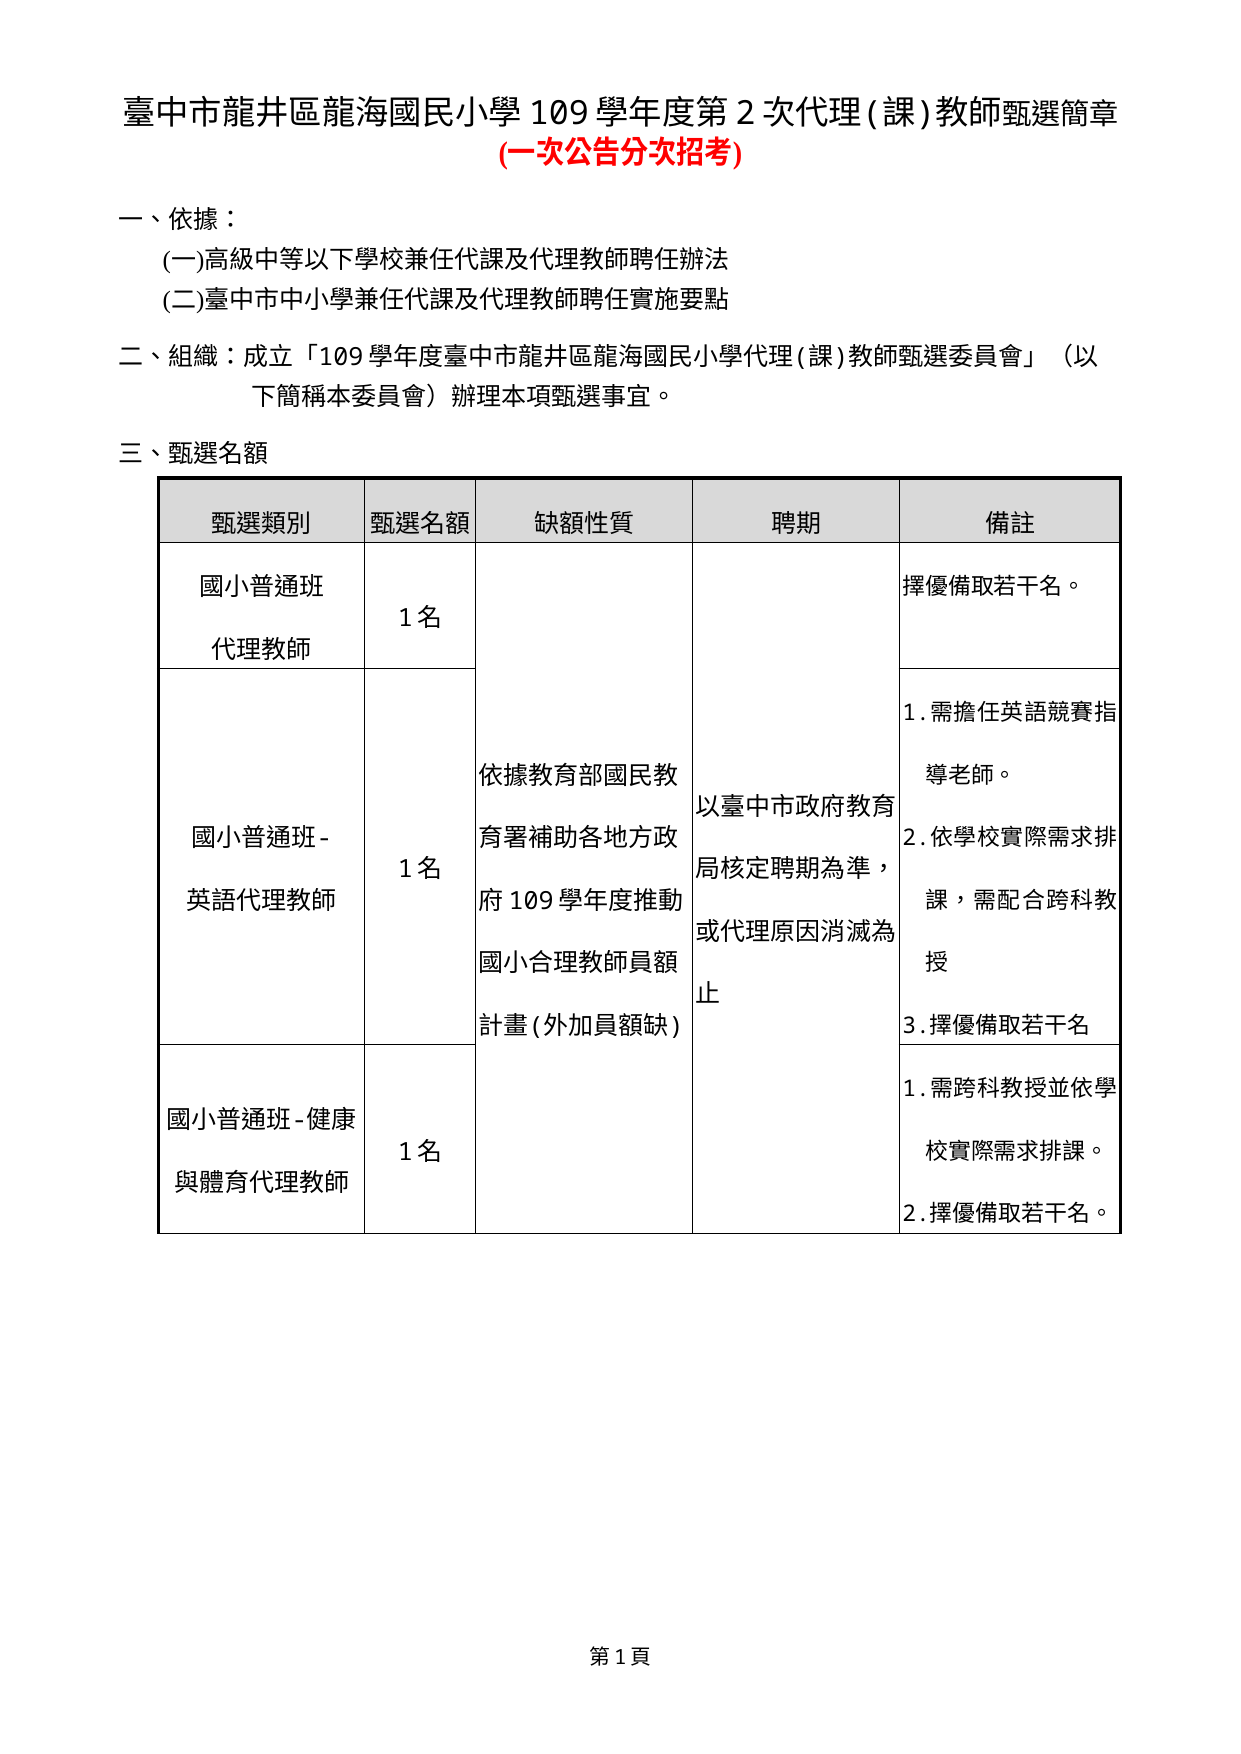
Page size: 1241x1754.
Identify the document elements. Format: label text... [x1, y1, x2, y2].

table_header 聘期 [693, 480, 899, 542]
table_header 甄選名額 [365, 480, 475, 542]
table_cell 1名 [365, 1045, 475, 1233]
text (一)高級中等以下學校兼任代課及代理教師聘任辦法 [162, 239, 1122, 276]
table_header 甄選類別 [160, 480, 364, 542]
table_cell 1.需跨科教授並依學校實際需求排課。 2.擇優備取若干名。 [900, 1045, 1119, 1233]
text 臺中市龍井區龍海國民小學109學年度第2次代理(課)教師甄選簡章 [118, 68, 1122, 131]
table_cell 依據教育部國民教育署補助各地方政府109學年度推動國小合理教師員額計畫(外加員額缺) [476, 543, 692, 1233]
table_header 備註 [900, 480, 1119, 542]
table_cell 以臺中市政府教育局核定聘期為準，或代理原因消滅為止 [693, 543, 899, 1233]
text 二、組織：成立「109學年度臺中市龍井區龍海國民小學代理(課)教師甄選委員會」（以下簡稱本委員會）辦理本項甄選事宜。 [118, 336, 1122, 412]
table_cell 1名 [365, 669, 475, 1044]
text (一次公告分次招考) [118, 131, 1122, 172]
table_cell 國小普通班-健康與體育代理教師 [160, 1045, 364, 1233]
text 三、甄選名額 [118, 433, 1122, 469]
table_cell 1.需擔任英語競賽指導老師。 2.依學校實際需求排課，需配合跨科教授 3.擇優備取若干名 [900, 669, 1119, 1044]
table_cell 擇優備取若干名。 [900, 543, 1119, 668]
table_cell 國小普通班 代理教師 [160, 543, 364, 668]
table_cell 1名 [365, 543, 475, 668]
table_header 缺額性質 [476, 480, 692, 542]
text (二)臺中市中小學兼任代課及代理教師聘任實施要點 [162, 279, 1122, 315]
text 一、依據： [118, 199, 1122, 236]
table_cell 國小普通班- 英語代理教師 [160, 669, 364, 1044]
